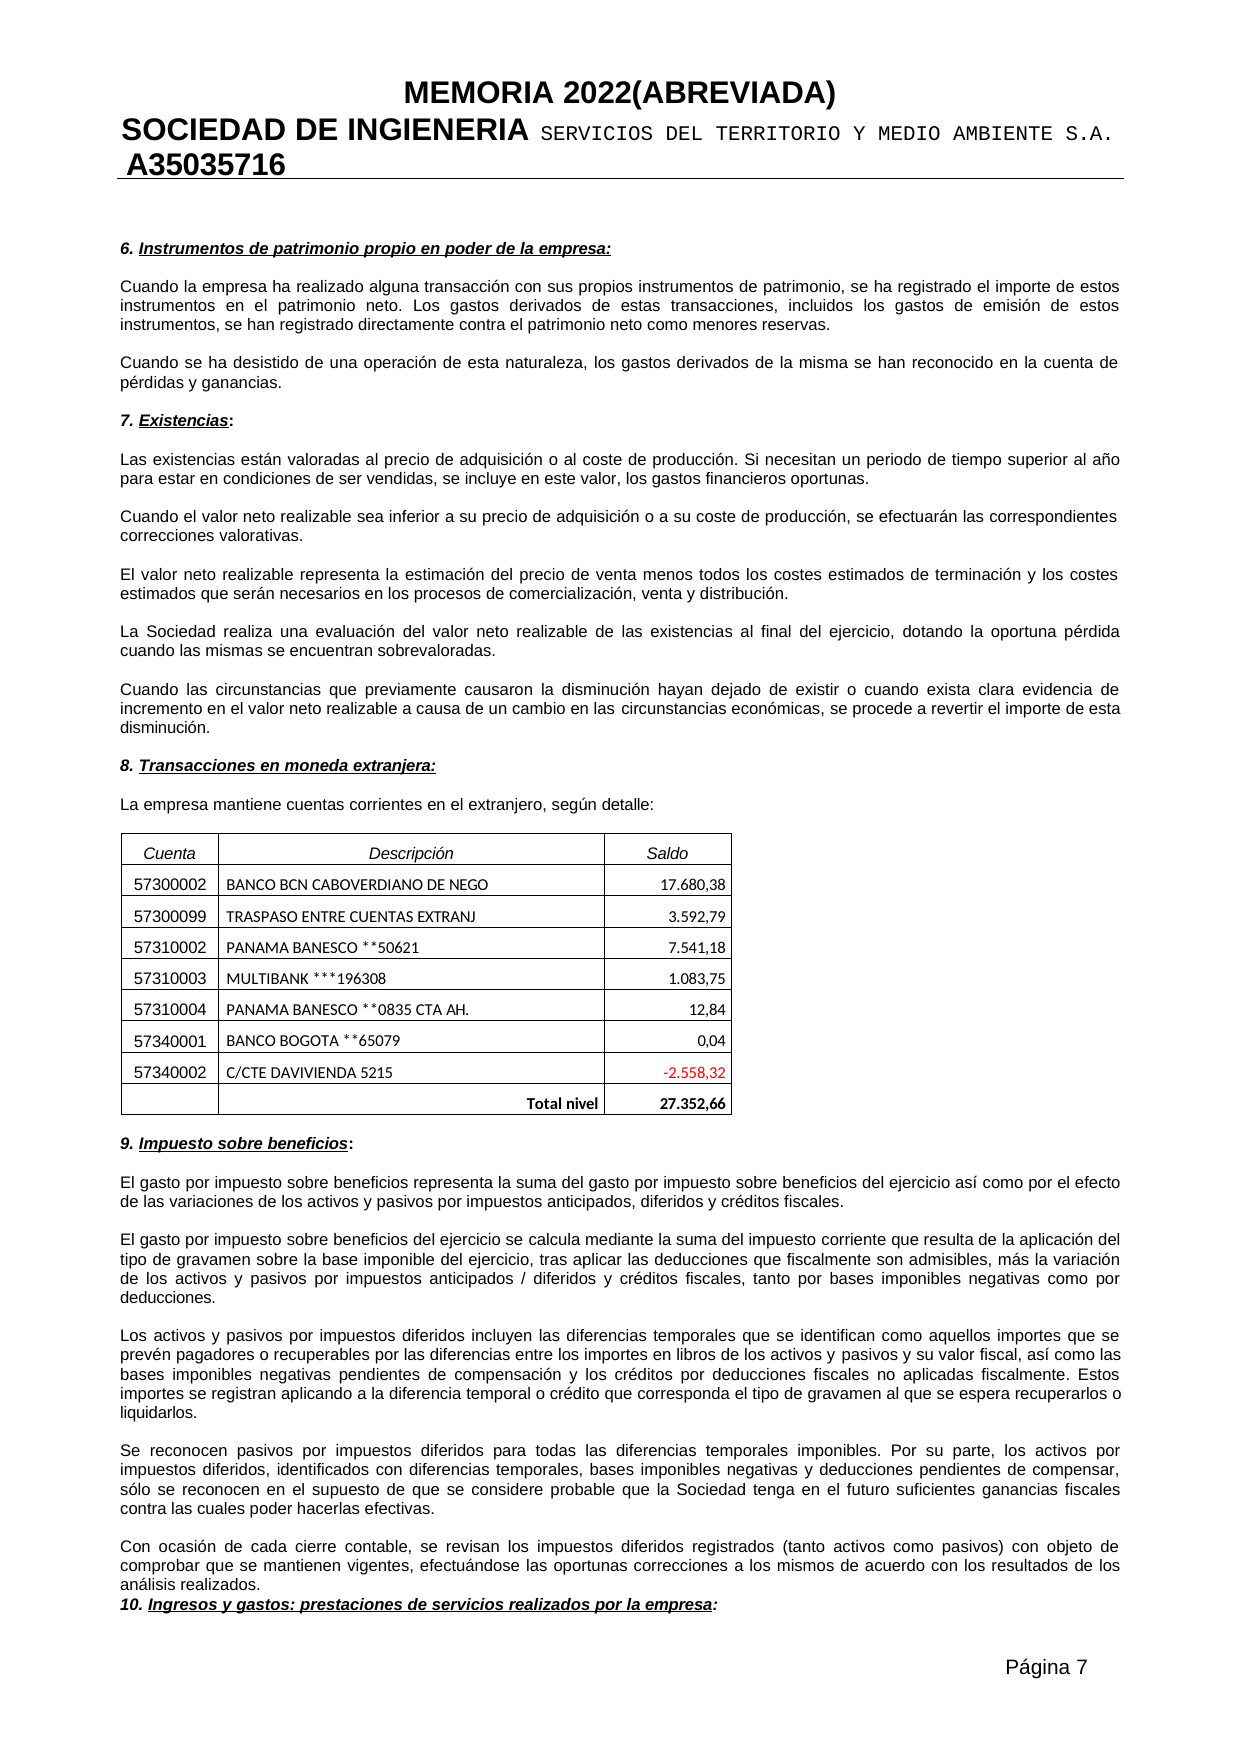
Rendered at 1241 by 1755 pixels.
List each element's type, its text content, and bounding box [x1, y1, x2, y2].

table_cell 57340001 [122, 1021, 218, 1052]
text Cuando el valor neto realizable sea inferior a su precio de adquisición o a su coste de producción, se efectuarán las correspondientes correcciones valorativas. [120, 507, 1120, 545]
list Impuesto sobre beneficios: [120, 1134, 1178, 1153]
text Cuando la empresa ha realizado alguna transacción con sus propios instrumentos de patrimonio, se ha registrado el importe de estos instrumentos en el patrimonio neto. Los gastos derivados de estas transacciones, incluidos los gastos de emisión de estos instrumentos, se han registrado directamente contra el patrimonio neto como menores reservas. [120, 277, 1121, 334]
table_cell BANCO BOGOTA **65079 [219, 1021, 604, 1052]
text Cuando las circunstancias que previamente causaron la disminución hayan dejado de existir o cuando exista clara evidencia de incremento en el valor neto realizable a causa de un cambio en las circunstancias económicas, se procede a revertir el importe de esta disminución. [120, 679, 1121, 737]
text Cuando se ha desistido de una operación de esta naturaleza, los gastos derivados de la misma se han reconocido en la cuenta de pérdidas y ganancias. [120, 353, 1121, 392]
table_cell BANCO BCN CABOVERDIANO DE NEGO [219, 865, 604, 895]
table_header Saldo [605, 834, 731, 864]
text El gasto por impuesto sobre beneficios del ejercicio se calcula mediante la suma del impuesto corriente que resulta de la aplicación del tipo de gravamen sobre la base imponible del ejercicio, tras aplicar las deducciones que fiscalmente son admisibles, más la variación de los activos y pasivos por impuestos anticipados / diferidos y créditos fiscales, tanto por bases imponibles negativas como por deducciones. [120, 1230, 1121, 1307]
list Existencias: [120, 411, 1178, 430]
text La Sociedad realiza una evaluación del valor neto realizable de las existencias al final del ejercicio, dotando la oportuna pérdida cuando las mismas se encuentran sobrevaloradas. [120, 622, 1121, 660]
table_cell 57300099 [122, 896, 218, 927]
table_header Cuenta [122, 834, 218, 864]
list Ingresos y gastos: prestaciones de servicios realizados por la empresa: [120, 1594, 1178, 1613]
list Instrumentos de patrimonio propio en poder de la empresa: [120, 239, 1178, 258]
text Los activos y pasivos por impuestos diferidos incluyen las diferencias temporales que se identifican como aquellos importes que se prevén pagadores o recuperables por las diferencias entre los importes en libros de los activos y pasivos y su valor fiscal, así como las bases imponibles negativas pendientes de compensación y los créditos por deducciones fiscales no aplicadas fiscalmente. Estos importes se registran aplicando a la diferencia temporal o crédito que corresponda el tipo de gravamen al que se espera recuperarlos o liquidarlos. [120, 1326, 1121, 1422]
table_cell [122, 1084, 218, 1114]
table_cell 57310003 [122, 959, 218, 989]
table_cell Total nivel [219, 1084, 604, 1114]
table_cell 57310002 [122, 928, 218, 958]
table_cell 1.083,75 [605, 959, 731, 989]
table_cell 57340002 [122, 1053, 218, 1083]
table_cell 12,84 [605, 990, 731, 1020]
table_cell 3.592,79 [605, 896, 731, 927]
table_cell -2.558,32 [605, 1053, 731, 1083]
text La empresa mantiene cuentas corrientes en el extranjero, según detalle: [120, 794, 1178, 814]
table_cell TRASPASO ENTRE CUENTAS EXTRANJ [219, 896, 604, 927]
text Con ocasión de cada cierre contable, se revisan los impuestos diferidos registrados (tanto activos como pasivos) con objeto de comprobar que se mantienen vigentes, efectuándose las oportunas correcciones a los mismos de acuerdo con los resultados de los análisis realizados. [120, 1537, 1121, 1594]
table_cell 57310004 [122, 990, 218, 1020]
text Se reconocen pasivos por impuestos diferidos para todas las diferencias temporales imponibles. Por su parte, los activos por impuestos diferidos, identificados con diferencias temporales, bases imponibles negativas y deducciones pendientes de compensar, sólo se reconocen en el supuesto de que se considere probable que la Sociedad tenga en el futuro suficientes ganancias fiscales contra las cuales poder hacerlas efectivas. [120, 1441, 1121, 1518]
text El gasto por impuesto sobre beneficios representa la suma del gasto por impuesto sobre beneficios del ejercicio así como por el efecto de las variaciones de los activos y pasivos por impuestos anticipados, diferidos y créditos fiscales. [120, 1173, 1121, 1211]
table_cell PANAMA BANESCO **0835 CTA AH. [219, 990, 604, 1020]
table_cell 17.680,38 [605, 865, 731, 895]
table_cell 7.541,18 [605, 928, 731, 958]
table_cell MULTIBANK ***196308 [219, 959, 604, 989]
table_cell C/CTE DAVIVIENDA 5215 [219, 1053, 604, 1083]
text El valor neto realizable representa la estimación del precio de venta menos todos los costes estimados de terminación y los costes estimados que serán necesarios en los procesos de comercialización, venta y distribución. [120, 564, 1120, 603]
table_cell 57300002 [122, 865, 218, 895]
table_header Descripción [219, 834, 604, 864]
table_cell 0,04 [605, 1021, 731, 1052]
table_cell 27.352,66 [605, 1084, 731, 1114]
list Transacciones en moneda extranjera: [120, 756, 1178, 775]
text Las existencias están valoradas al precio de adquisición o al coste de producción. Si necesitan un periodo de tiempo superior al año para estar en condiciones de ser vendidas, se incluye en este valor, los gastos financieros oportunas. [120, 449, 1121, 488]
table_cell PANAMA BANESCO **50621 [219, 928, 604, 958]
